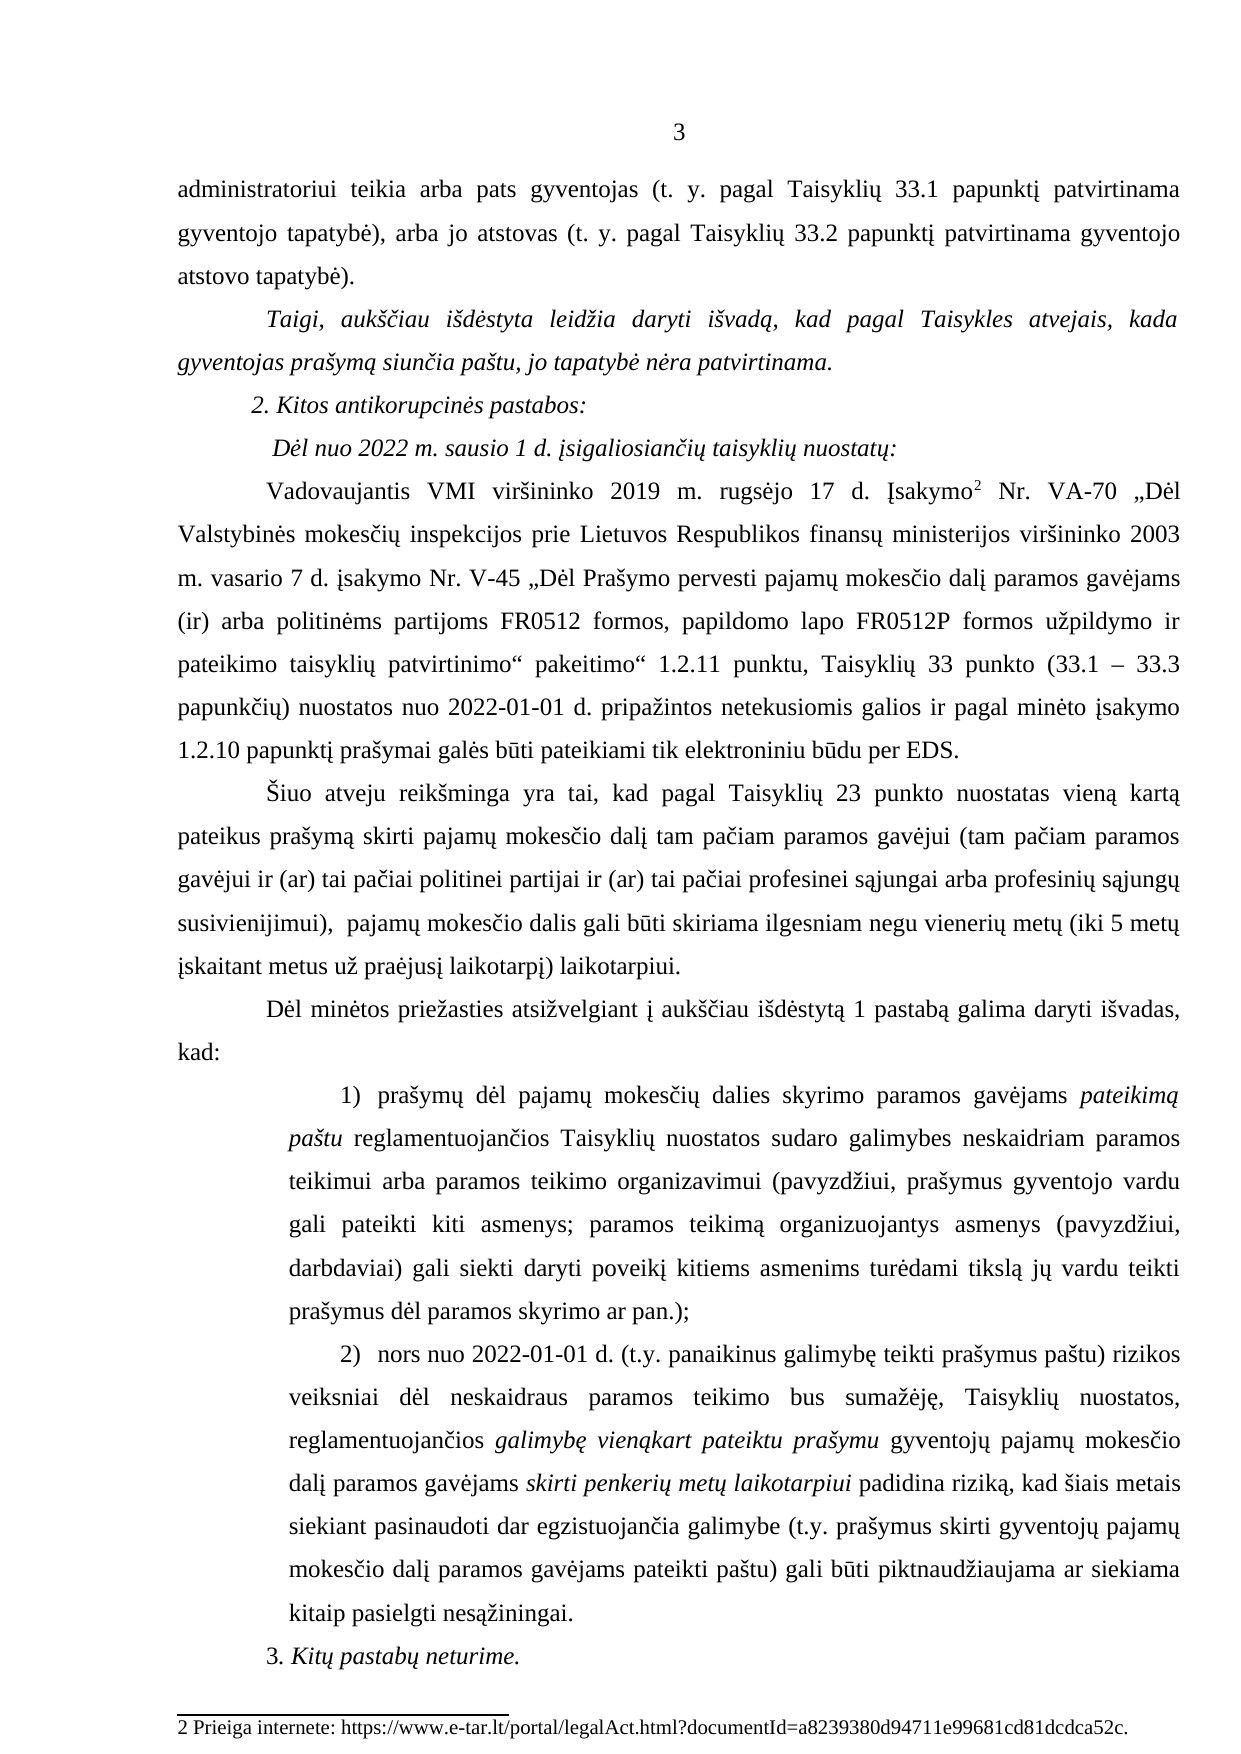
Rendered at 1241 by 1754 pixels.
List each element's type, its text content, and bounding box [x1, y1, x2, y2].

text Taigi, aukščiau išdėstyta leidžia daryti išvadą, kad pagal Taisykles atvejais, kada gyventojas prašymą siunčia paštu, jo tapatybė nėra patvirtinama. [177, 304, 1181, 376]
list prašymų dėl pajamų mokesčių dalies skyrimo paramos gavėjams pateikimą paštu reglamentuojančios Taisyklių nuostatos sudaro galimybes neskaidriam paramos teikimui arba paramos teikimo organizavimui (pavyzdžiui, prašymus gyventojo vardu gali pateikti kiti asmenys; paramos teikimą organizuojantys asmenys (pavyzdžiui, darbdaviai) gali siekti daryti poveikį kitiems asmenims turėdami tikslą jų vardu teikti prašymus dėl paramos skyrimo ar pan.); [251, 1080, 1181, 1324]
text Dėl nuo 2022 m. sausio 1 d. įsigaliosiančių taisyklių nuostatų: [177, 433, 1181, 462]
list Šiuo atveju reikšminga yra tai, kad pagal Taisyklių 23 punkto nuostatas vieną kartą pateikus prašymą skirti pajamų mokesčio dalį tam pačiam paramos gavėjui (tam pačiam paramos gavėjui ir (ar) tai pačiai politinei partijai ir (ar) tai pačiai profesinei sąjungai arba profesinių sąjungų susivienijimui), pajamų mokesčio dalis gali būti skiriama ilgesniam negu vienerių metų (iki 5 metų įskaitant metus už praėjusį laikotarpį) laikotarpiui. [177, 778, 1181, 979]
list 3. Kitų pastabų neturime. [177, 1641, 1181, 1669]
list Dėl minėtos priežasties atsižvelgiant į aukščiau išdėstytą 1 pastabą galima daryti išvadas, kad: [177, 994, 1181, 1066]
list Vadovaujantis VMI viršininko 2019 m. rugsėjo 17 d. Įsakymo Nr. VA-70 „Dėl Valstybinės mokesčių inspekcijos prie Lietuvos Respublikos finansų ministerijos viršininko 2003 m. vasario 7 d. įsakymo Nr. V-45 „Dėl Prašymo pervesti pajamų mokesčio dalį paramos gavėjams (ir) arba politinėms partijoms FR0512 formos, papildomo lapo FR0512P formos užpildymo ir pateikimo taisyklių patvirtinimo“ pakeitimo“ 1.2.11 punktu, Taisyklių 33 punkto (33.1 – 33.3 papunkčių) nuostatos nuo 2022-01-01 d. pripažintos netekusiomis galios ir pagal minėto įsakymo 1.2.10 papunktį prašymai galės būti pateikiami tik elektroniniu būdu per EDS. [177, 476, 1181, 764]
text administratoriui teikia arba pats gyventojas (t. y. pagal Taisyklių 33.1 papunktį patvirtinama gyventojo tapatybė), arba jo atstovas (t. y. pagal Taisyklių 33.2 papunktį patvirtinama gyventojo atstovo tapatybė). [177, 174, 1181, 289]
list nors nuo 2022-01-01 d. (t.y. panaikinus galimybę teikti prašymus paštu) rizikos veiksniai dėl neskaidraus paramos teikimo bus sumažėję, Taisyklių nuostatos, reglamentuojančios galimybę vienąkart pateiktu prašymu gyventojų pajamų mokesčio dalį paramos gavėjams skirti penkerių metų laikotarpiui padidina riziką, kad šiais metais siekiant pasinaudoti dar egzistuojančia galimybe (t.y. prašymus skirti gyventojų pajamų mokesčio dalį paramos gavėjams pateikti paštu) gali būti piktnaudžiaujama ar siekiama kitaip pasielgti nesąžiningai. [251, 1339, 1181, 1626]
text 2. Kitos antikorupcinės pastabos: [251, 390, 1181, 419]
text Prieiga internete: https://www.e-tar.lt/portal/legalAct.html?documentId=a8239380d94711e99681cd81dcdca52c. [177, 1715, 1181, 1739]
